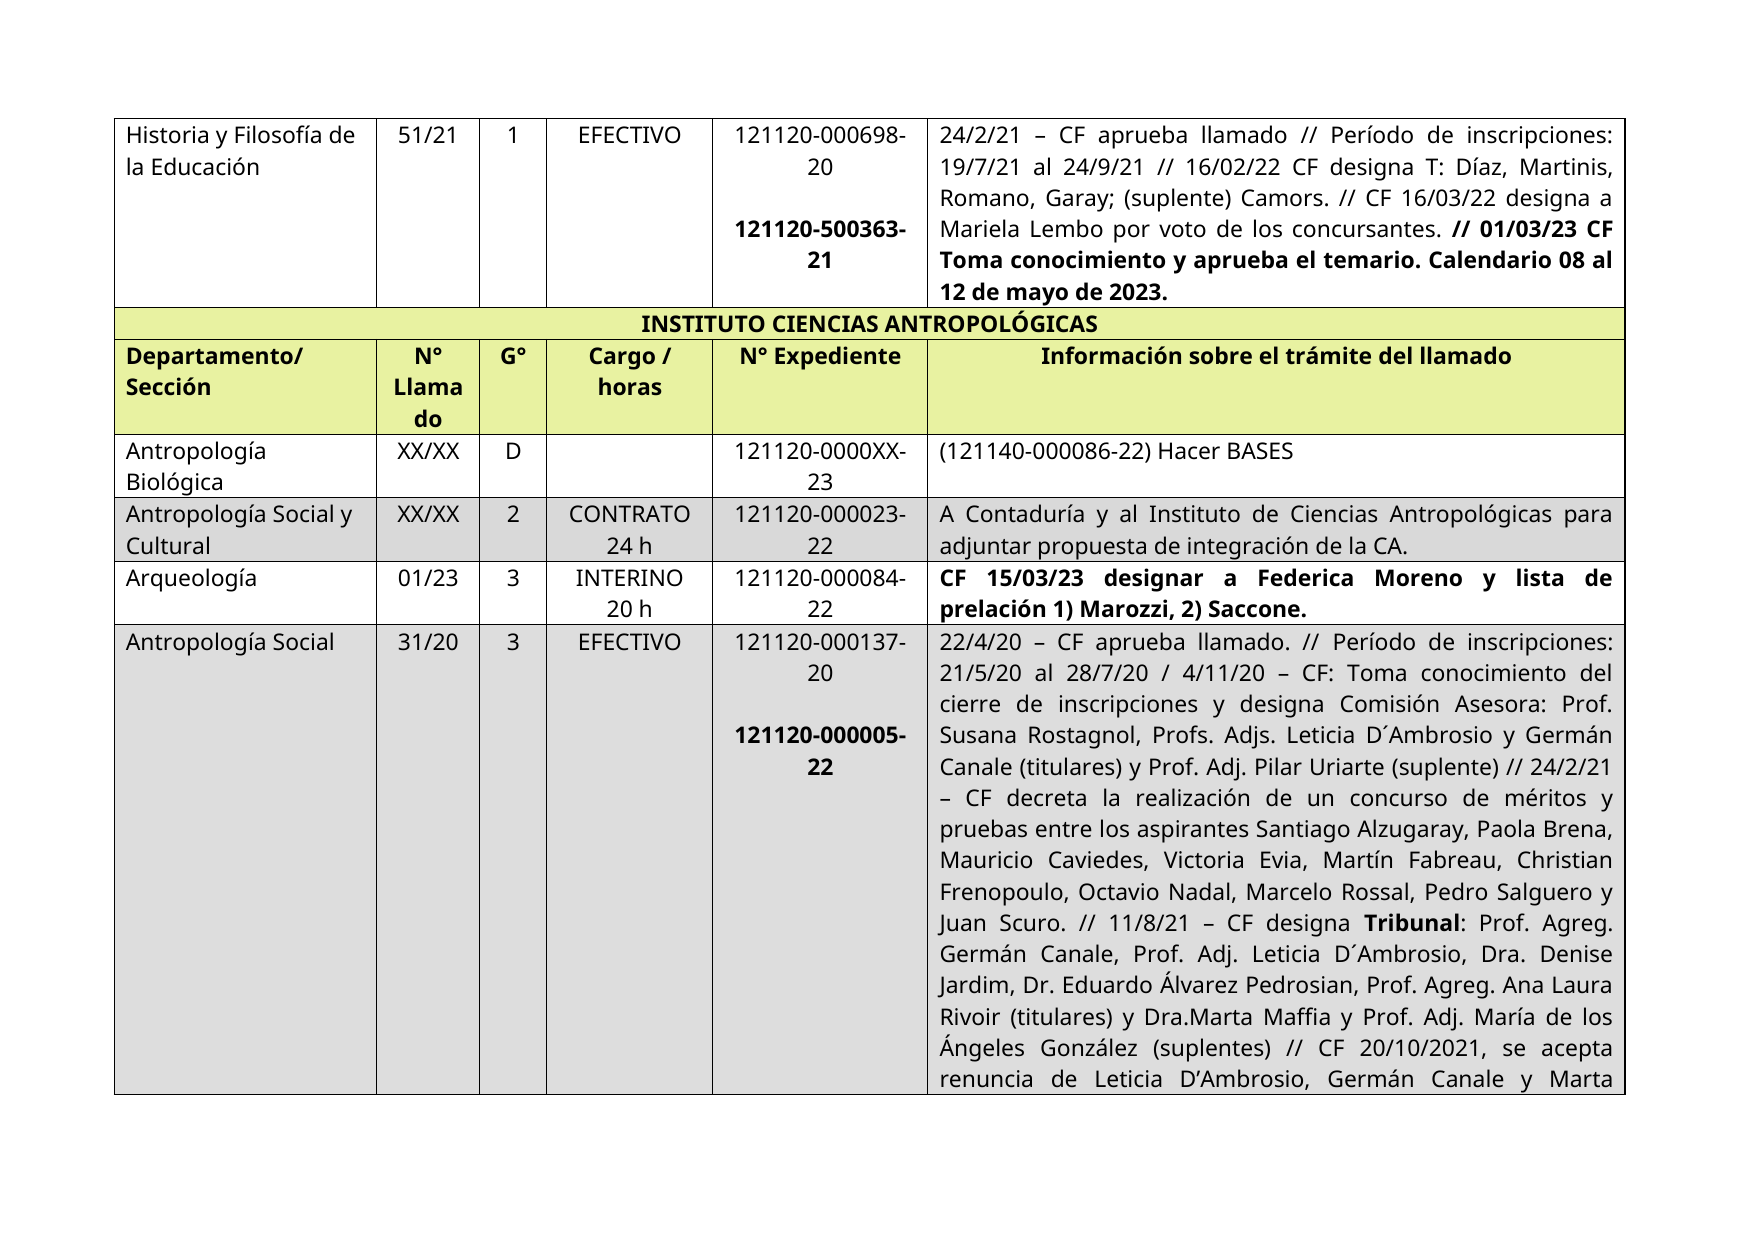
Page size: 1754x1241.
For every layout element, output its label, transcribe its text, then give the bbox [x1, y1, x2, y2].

table_cell CF 15/03/23 designar a Federica Moreno y lista de prelación 1) Marozzi, 2) Saccone. [928, 562, 1624, 624]
table_cell INSTITUTO CIENCIAS ANTROPOLÓGICAS [115, 308, 1624, 339]
table_cell A Contaduría y al Instituto de Ciencias Antropológicas para adjuntar propuesta de integración de la CA. [928, 498, 1624, 561]
table_cell (121140-000086-22) Hacer BASES [928, 435, 1624, 497]
table_cell 3 [480, 625, 546, 1094]
table_cell 31/20 [377, 625, 479, 1094]
table_cell 01/23 [377, 562, 479, 624]
table_cell Historia y Filosofía de la Educación [115, 119, 376, 307]
table_cell 2 [480, 498, 546, 561]
table_cell 121120-000698-20 121120-500363-21 [713, 119, 927, 307]
table_cell Arqueología [115, 562, 376, 624]
table_cell 22/4/20 – CF aprueba llamado. // Período de inscripciones: 21/5/20 al 28/7/20 / 4/11/20 – CF: Toma conocimiento del cierre de inscripciones y designa Comisión Asesora: Prof. Susana Rostagnol, Profs. Adjs. Leticia D´Ambrosio y Germán Canale (titulares) y Prof. Adj. Pilar Uriarte (suplente) // 24/2/21 – CF decreta la realización de un concurso de méritos y pruebas entre los aspirantes Santiago Alzugaray, Paola Brena, Mauricio Caviedes, Victoria Evia, Martín Fabreau, Christian Frenopoulo, Octavio Nadal, Marcelo Rossal, Pedro Salguero y Juan Scuro. // 11/8/21 – CF designa Tribunal: Prof. Agreg. Germán Canale, Prof. Adj. Leticia D´Ambrosio, Dra. Denise Jardim, Dr. Eduardo Álvarez Pedrosian, Prof. Agreg. Ana Laura Rivoir (titulares) y Dra.Marta Maffia y Prof. Adj. María de los Ángeles González (suplentes) // CF 20/10/2021, se acepta renuncia de Leticia D’Ambrosio, Germán Canale y Marta [928, 625, 1624, 1094]
table_cell EFECTIVO [547, 119, 712, 307]
table_cell Información sobre el trámite del llamado [928, 340, 1624, 434]
table_cell Antropología Biológica [115, 435, 376, 497]
table_cell XX/XX [377, 435, 479, 497]
table_cell 121120-0000XX-23 [713, 435, 927, 497]
table_cell Antropología Social [115, 625, 376, 1094]
table_cell D [480, 435, 546, 497]
table_cell 121120-000137-20 121120-000005-22 [713, 625, 927, 1094]
table_cell 24/2/21 – CF aprueba llamado // Período de inscripciones: 19/7/21 al 24/9/21 // 16/02/22 CF designa T: Díaz, Martinis, Romano, Garay; (suplente) Camors. // CF 16/03/22 designa a Mariela Lembo por voto de los concursantes. // 01/03/23 CF Toma conocimiento y aprueba el temario. Calendario 08 al 12 de mayo de 2023. [928, 119, 1624, 307]
table_cell EFECTIVO [547, 625, 712, 1094]
table_cell N° Expediente [713, 340, 927, 434]
table_cell [547, 435, 712, 497]
table_cell N° Llamado [377, 340, 479, 434]
table_cell 121120-000023-22 [713, 498, 927, 561]
table_cell 1 [480, 119, 546, 307]
table_cell G° [480, 340, 546, 434]
table_cell Antropología Social y Cultural [115, 498, 376, 561]
table_cell Departamento/Sección [115, 340, 376, 434]
table_cell 3 [480, 562, 546, 624]
table_cell Cargo / horas [547, 340, 712, 434]
table_cell XX/XX [377, 498, 479, 561]
table_cell 51/21 [377, 119, 479, 307]
table_cell CONTRATO 24 h [547, 498, 712, 561]
table_cell 121120-000084-22 [713, 562, 927, 624]
table_cell INTERINO 20 h [547, 562, 712, 624]
